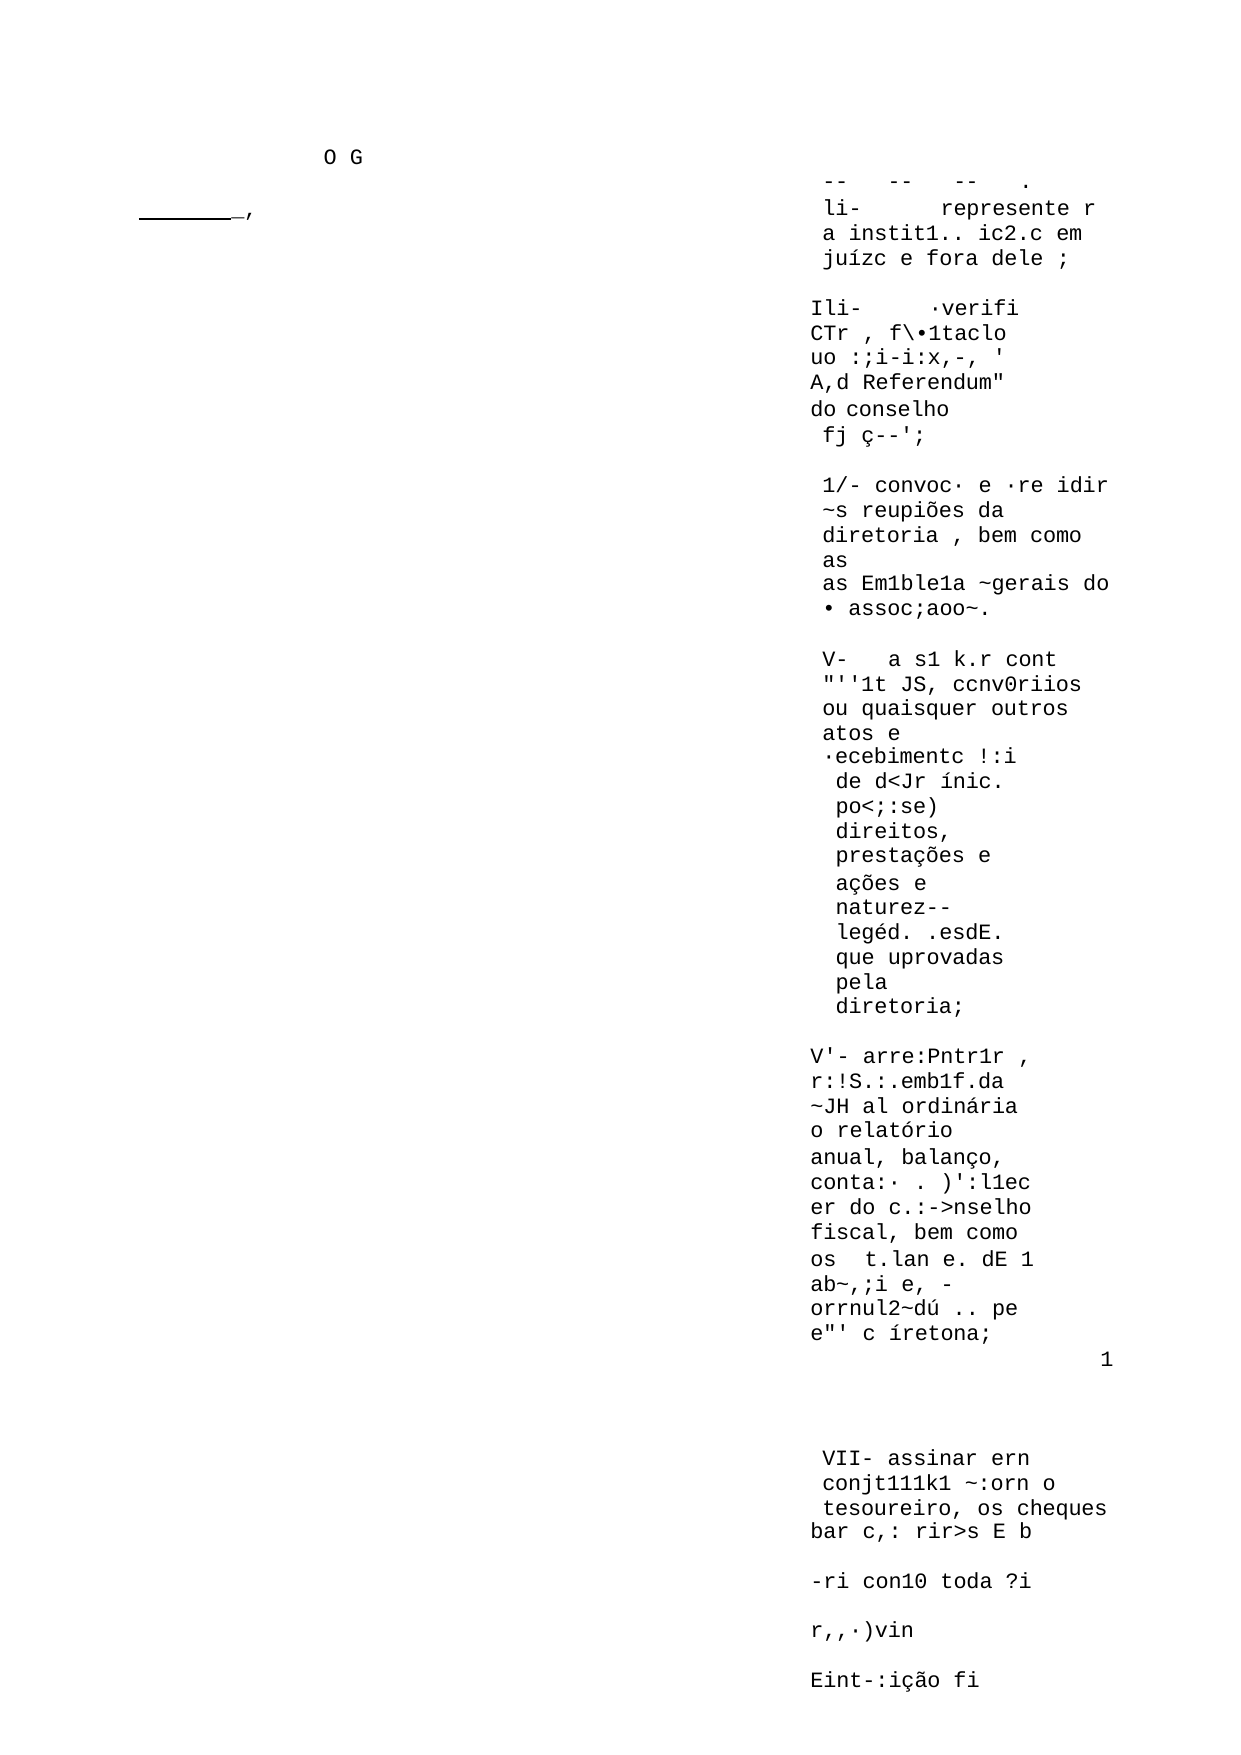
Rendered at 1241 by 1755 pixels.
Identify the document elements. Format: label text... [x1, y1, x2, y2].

text V'- arre:Pntr1r , r:!S.:.emb1f.da ~JH al ordinária o relatório anual, balanço, conta:· . )':l1ecer do c.:->nselho fiscal, bem como os t.lan e. dE 1 ab~,;i e, -orrnul2~dú .. pe e"' c íretona; [810, 1045, 1035, 1347]
text -- -- -- . [822, 168, 1109, 196]
text O G [127, 146, 362, 171]
text _, [139, 196, 362, 223]
text 1 [1100, 1347, 1109, 1372]
text 1/- convoc· e ·re idir ~s reupiões da diretoria , bem como as [822, 473, 1109, 572]
text V- a s1 k.r cont "''1t JS, ccnv0riios ou quaisquer outros atos e [822, 646, 1109, 746]
text bar c,: rir>s E b -ri con10 toda ?i r,,·)vin Eint-:ição fi [810, 1520, 1046, 1694]
text li- represente r a instit1.. ic2.c em juízc e fora dele ; [822, 196, 1109, 270]
text Ili- ·verifi CTr , f\•1taclo uo :;i-i:x,-, ' A,d Referendum" do conselho [810, 295, 1019, 423]
text VII- assinar ern conjt111k1 ~:orn o tesoureiro, os cheques [822, 1446, 1109, 1520]
text as Em1ble1a ~gerais do • assoc;aoo~. [822, 572, 1109, 622]
text fj ç--'; [822, 423, 1109, 448]
text ·ecebimentc !:i de d<Jr ínic. po<;:se) direitos, prestações e ações e naturez-- legéd. .esdE. que uprovadas pela diretoria; [822, 746, 1019, 1020]
